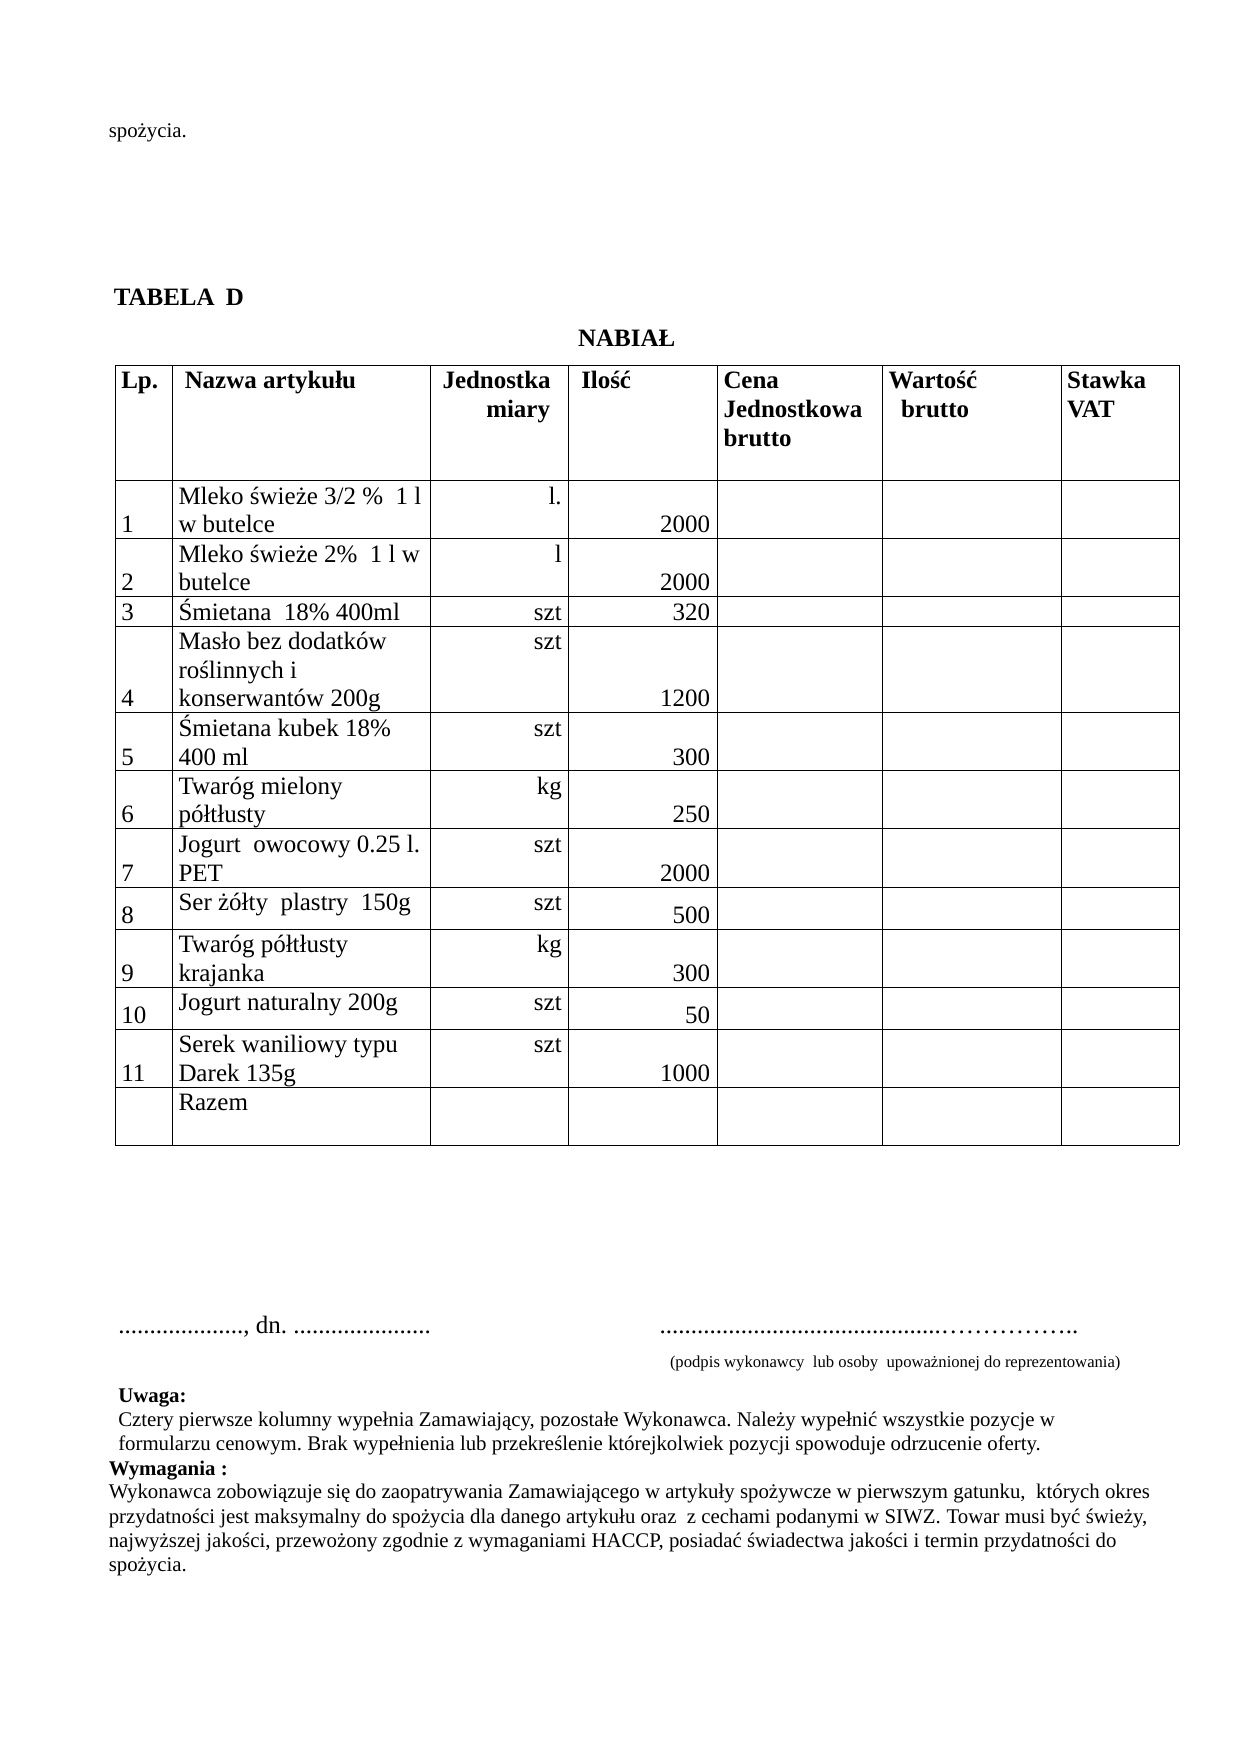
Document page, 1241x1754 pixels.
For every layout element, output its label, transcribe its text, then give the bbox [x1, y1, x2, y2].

table_cell [718, 597, 882, 626]
table_cell Wykonawca zobowiązuje się do zaopatrywania Zamawiającego w artykuły spożywcze w pierwszym gatunku, których okres przydatności jest maksymalny do spożycia dla danego artykułu oraz z cechami podanymi w SIWZ. Towar musi być świeży, najwyższej jakości, przewożony zgodnie z wymaganiami HACCP, posiadać świadectwa jakości i termin przydatności do spożycia. [97, 1480, 1192, 1633]
table_cell 1 [116, 481, 172, 538]
table_header Stawka VAT [1062, 366, 1179, 480]
table_cell 7 [116, 829, 172, 886]
table_cell kg [431, 930, 568, 987]
table_cell Jogurt owocowy 0.25 l. PET [173, 829, 430, 886]
table_cell Razem [173, 1088, 430, 1145]
table_cell [1062, 627, 1179, 712]
table_cell Twaróg mielony półtłusty [173, 771, 430, 828]
table_cell Mleko świeże 2% 1 l w butelce [173, 539, 430, 596]
table_cell szt [431, 627, 568, 712]
table_cell Serek waniliowy typu Darek 135g [173, 1030, 430, 1087]
table_cell [718, 888, 882, 928]
table_cell Mleko świeże 3/2 % 1 l w butelce [173, 481, 430, 538]
table_cell szt [431, 829, 568, 886]
table_header Jednostka miary [431, 366, 568, 480]
table_cell Twaróg półtłusty krajanka [173, 930, 430, 987]
table_cell [1062, 930, 1179, 987]
table_cell [431, 1088, 568, 1145]
table_cell [1062, 1088, 1179, 1145]
table_cell Ser żółty plastry 150g [173, 888, 430, 928]
table_header Wymagania : [97, 1455, 1192, 1479]
table_cell 10 [116, 988, 172, 1029]
table_cell [1062, 1030, 1179, 1087]
table_cell Śmietana kubek 18% 400 ml [173, 713, 430, 770]
table_cell [1062, 829, 1179, 886]
table_cell 2000 [569, 539, 717, 596]
table_cell [1062, 771, 1179, 828]
table_cell [718, 829, 882, 886]
table_cell [718, 771, 882, 828]
table_cell 4 [116, 627, 172, 712]
table_cell 9 [116, 930, 172, 987]
table_cell [883, 888, 1061, 928]
table_cell [1062, 988, 1179, 1029]
table_cell 500 [569, 888, 717, 928]
table_cell szt [431, 713, 568, 770]
text TABELA D [113, 282, 1122, 311]
table_cell [718, 930, 882, 987]
table_cell [1062, 539, 1179, 596]
table_cell [569, 1088, 717, 1145]
table_cell 300 [569, 930, 717, 987]
table_cell 2000 [569, 829, 717, 886]
table_cell [718, 539, 882, 596]
table_cell [883, 627, 1061, 712]
table_cell [883, 771, 1061, 828]
table_header Lp. [116, 366, 172, 480]
table_cell 6 [116, 771, 172, 828]
table_cell [718, 627, 882, 712]
table_cell spożycia. [97, 118, 1192, 142]
table_cell kg [431, 771, 568, 828]
table_header Ilość [569, 366, 717, 480]
table_cell [718, 1088, 882, 1145]
table_cell [883, 829, 1061, 886]
table_cell [1062, 481, 1179, 538]
table_cell 8 [116, 888, 172, 928]
table_cell [1062, 713, 1179, 770]
text Uwaga: [118, 1383, 1122, 1407]
table_cell [883, 713, 1061, 770]
table_cell [718, 988, 882, 1029]
table_cell [883, 988, 1061, 1029]
table_cell [883, 1088, 1061, 1145]
table_cell [1062, 888, 1179, 928]
table_cell l. [431, 481, 568, 538]
table_cell [883, 930, 1061, 987]
table_cell [718, 713, 882, 770]
table_cell [883, 539, 1061, 596]
table_cell [883, 597, 1061, 626]
table_cell [116, 1088, 172, 1145]
table_cell Masło bez dodatków roślinnych i konserwantów 200g [173, 627, 430, 712]
table_cell 250 [569, 771, 717, 828]
table_cell 5 [116, 713, 172, 770]
table_header Cena Jednostkowa brutto [718, 366, 882, 480]
table_cell 1200 [569, 627, 717, 712]
table_cell l [431, 539, 568, 596]
table_cell 11 [116, 1030, 172, 1087]
table_cell 1000 [569, 1030, 717, 1087]
table_cell 50 [569, 988, 717, 1029]
table_cell 320 [569, 597, 717, 626]
table_cell [1062, 597, 1179, 626]
table_cell [718, 481, 882, 538]
table_cell 2 [116, 539, 172, 596]
table_cell Jogurt naturalny 200g [173, 988, 430, 1029]
table_cell 3 [116, 597, 172, 626]
table_cell [883, 481, 1061, 538]
table_header Wartość brutto [883, 366, 1061, 480]
table_cell 300 [569, 713, 717, 770]
text NABIAŁ [118, 323, 1122, 352]
text (podpis wykonawcy lub osoby upoważnionej do reprezentowania) [118, 1352, 1122, 1371]
table_cell szt [431, 988, 568, 1029]
table_cell szt [431, 597, 568, 626]
table_cell szt [431, 888, 568, 928]
table_cell szt [431, 1030, 568, 1087]
table_cell [718, 1030, 882, 1087]
table_cell [883, 1030, 1061, 1087]
table_header Nazwa artykułu [173, 366, 430, 480]
text Cztery pierwsze kolumny wypełnia Zamawiający, pozostałe Wykonawca. Należy wypełnić wszystkie pozycje w formularzu cenowym. Brak wypełnienia lub przekreślenie którejkolwiek pozycji spowoduje odrzucenie oferty. [118, 1407, 1122, 1455]
text ...................., dn. ...................... .............................................…………….. [118, 1310, 1122, 1339]
table_cell Śmietana 18% 400ml [173, 597, 430, 626]
table_cell 2000 [569, 481, 717, 538]
